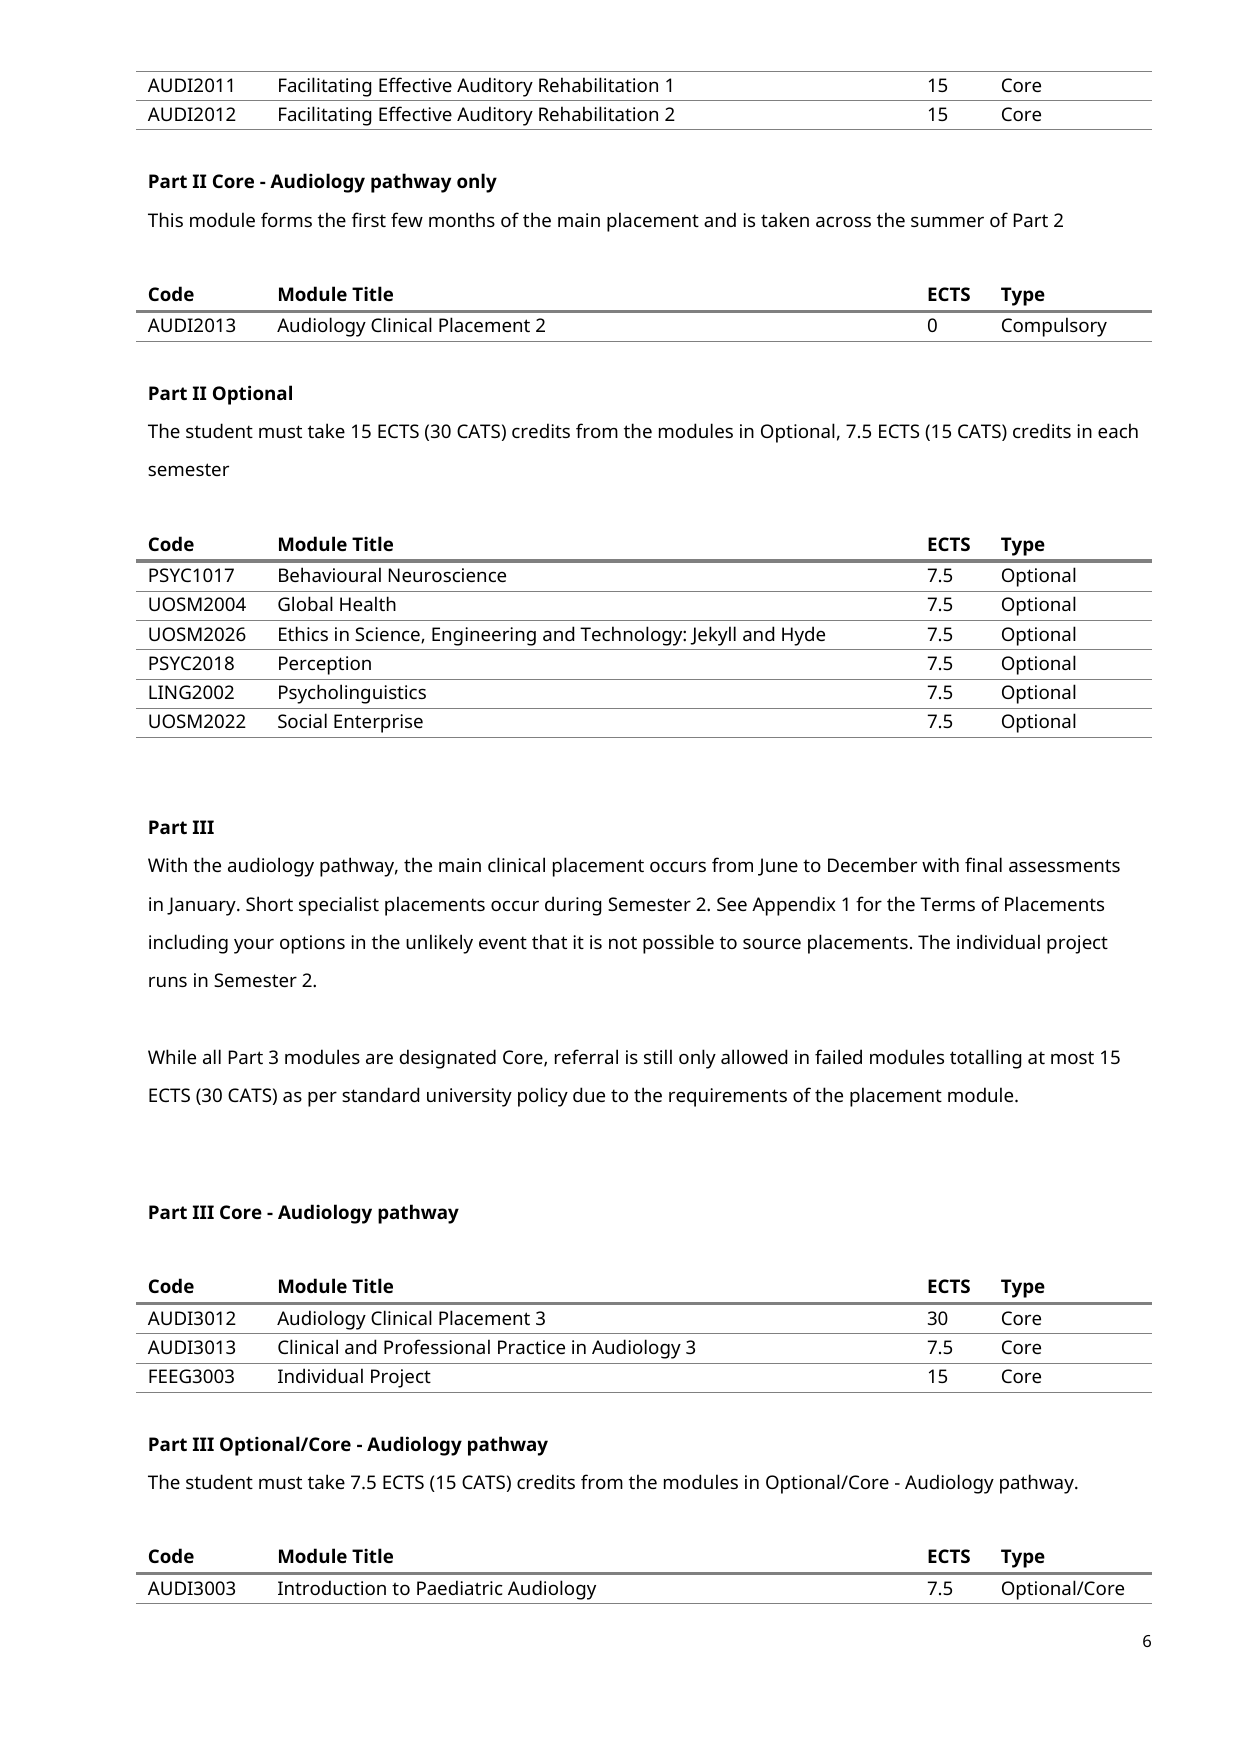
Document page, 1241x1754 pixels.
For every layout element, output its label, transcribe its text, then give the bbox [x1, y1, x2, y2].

table_cell 7.5 [916, 1334, 989, 1362]
table_cell Audiology Clinical Placement 3 [266, 1305, 916, 1333]
table_cell Core [989, 1364, 1152, 1392]
table_cell Code [136, 1274, 266, 1302]
table_cell Facilitating Effective Auditory Rehabilitation 1 [266, 72, 916, 100]
table_cell 7.5 [916, 1575, 989, 1603]
table_cell Individual Project [266, 1364, 916, 1392]
table_cell Clinical and Professional Practice in Audiology 3 [266, 1334, 916, 1362]
table_cell ECTS [916, 1544, 989, 1572]
table_cell ECTS [916, 531, 989, 559]
table_cell Compulsory [989, 313, 1152, 341]
table_cell PSYC2018 [136, 650, 266, 678]
table_cell UOSM2026 [136, 621, 266, 649]
table_cell Optional [989, 709, 1152, 737]
table_cell 7.5 [916, 680, 989, 708]
table_cell Optional [989, 680, 1152, 708]
table_cell 7.5 [916, 650, 989, 678]
table_cell Part II Core - Audiology pathway only This module forms the first few months of the main placement and is taken across the summer of Part 2 [136, 130, 1152, 281]
table_cell Introduction to Paediatric Audiology [266, 1575, 916, 1603]
table_cell Type [989, 531, 1152, 559]
table_cell 7.5 [916, 592, 989, 620]
table_cell Type [989, 281, 1152, 309]
table_cell AUDI3012 [136, 1305, 266, 1333]
table_cell Optional/Core [989, 1575, 1152, 1603]
table_cell Optional [989, 621, 1152, 649]
table_cell 15 [916, 72, 989, 100]
table_cell AUDI2011 [136, 72, 266, 100]
table_cell AUDI2012 [136, 101, 266, 129]
table_cell Code [136, 1544, 266, 1572]
table_cell Part III Optional/Core - Audiology pathway The student must take 7.5 ECTS (15 CATS) credits from the modules in Optional/Core - Audiology pathway. [136, 1393, 1152, 1544]
table_cell AUDI2013 [136, 313, 266, 341]
table_cell Code [136, 281, 266, 309]
table_cell Psycholinguistics [266, 680, 916, 708]
table_cell 15 [916, 1364, 989, 1392]
table_cell Part III Core - Audiology pathway [136, 1161, 1152, 1273]
table_cell Module Title [266, 531, 916, 559]
table_cell AUDI3003 [136, 1575, 266, 1603]
table_cell Facilitating Effective Auditory Rehabilitation 2 [266, 101, 916, 129]
table_cell Ethics in Science, Engineering and Technology: Jekyll and Hyde [266, 621, 916, 649]
table_cell Part II Optional The student must take 15 ECTS (30 CATS) credits from the modules in Optional, 7.5 ECTS (15 CATS) credits in each semester [136, 342, 1152, 531]
table_cell ECTS [916, 1274, 989, 1302]
table_cell Optional [989, 592, 1152, 620]
table_cell 30 [916, 1305, 989, 1333]
table_cell Core [989, 1305, 1152, 1333]
table_cell Part III With the audiology pathway, the main clinical placement occurs from June to December with final assessments in January. Short specialist placements occur during Semester 2. See Appendix 1 for the Terms of Placements including your options in the unlikely event that it is not possible to source placements. The individual project runs in Semester 2. While all Part 3 modules are designated Core, referral is still only allowed in failed modules totalling at most 15 ECTS (30 CATS) as per standard university policy due to the requirements of the placement module. [136, 738, 1152, 1161]
table_cell Global Health [266, 592, 916, 620]
table_cell Optional [989, 563, 1152, 591]
table_cell AUDI3013 [136, 1334, 266, 1362]
table_cell Core [989, 72, 1152, 100]
table_cell Code [136, 531, 266, 559]
table_cell 0 [916, 313, 989, 341]
table_cell Perception [266, 650, 916, 678]
table_cell Module Title [266, 281, 916, 309]
table_cell Type [989, 1274, 1152, 1302]
table_cell Optional [989, 650, 1152, 678]
table_cell FEEG3003 [136, 1364, 266, 1392]
table_cell Social Enterprise [266, 709, 916, 737]
table_cell 7.5 [916, 563, 989, 591]
table_cell ECTS [916, 281, 989, 309]
table_cell Behavioural Neuroscience [266, 563, 916, 591]
table_cell Core [989, 1334, 1152, 1362]
table_cell Type [989, 1544, 1152, 1572]
table_cell UOSM2004 [136, 592, 266, 620]
table_cell 7.5 [916, 709, 989, 737]
table_cell PSYC1017 [136, 563, 266, 591]
table_cell 15 [916, 101, 989, 129]
table_cell Core [989, 101, 1152, 129]
table_cell Audiology Clinical Placement 2 [266, 313, 916, 341]
table_cell 7.5 [916, 621, 989, 649]
table_cell Module Title [266, 1544, 916, 1572]
table_cell LING2002 [136, 680, 266, 708]
table_cell Module Title [266, 1274, 916, 1302]
table_cell UOSM2022 [136, 709, 266, 737]
